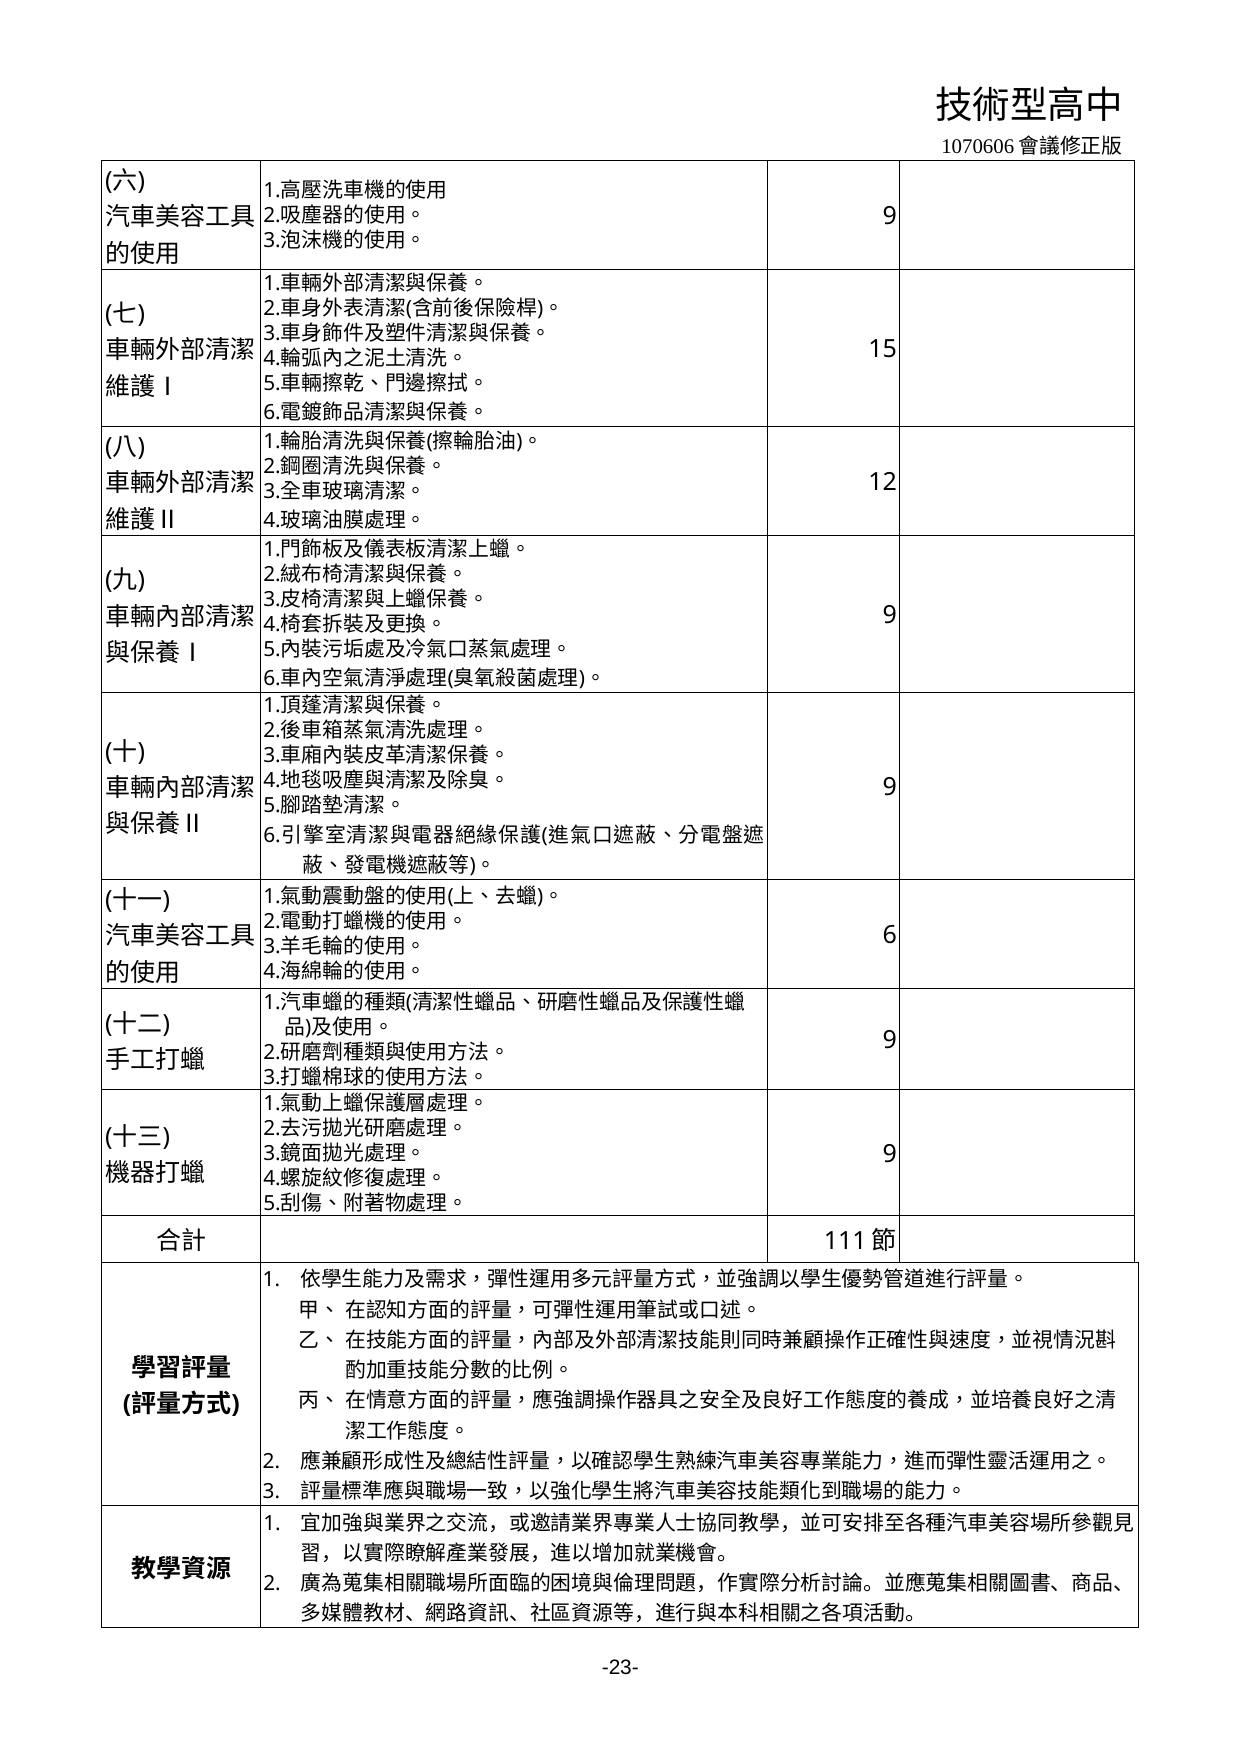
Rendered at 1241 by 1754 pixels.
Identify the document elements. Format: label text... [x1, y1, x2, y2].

table_cell [900, 270, 1134, 426]
table_cell (七) 車輛外部清潔維護Ⅰ [102, 270, 260, 426]
table_cell 9 [768, 161, 899, 269]
table_cell (九) 車輛內部清潔與保養Ⅰ [102, 536, 260, 692]
table_cell [900, 693, 1134, 878]
table_cell 教學資源 [102, 1506, 260, 1627]
table_cell (十二) 手工打蠟 [102, 989, 260, 1089]
table_cell 1.氣動震動盤的使用(上、去蠟)。 2.電動打蠟機的使用。 3.羊毛輪的使用。 4.海綿輪的使用。 [261, 880, 767, 988]
table_cell 15 [768, 270, 899, 426]
table_cell [900, 427, 1134, 535]
table_cell 依學生能力及需求，彈性運用多元評量方式，並強調以學生優勢管道進行評量。 在認知方面的評量，可彈性運用筆試或口述。 在技能方面的評量，內部及外部清潔技能則同時兼顧操作正確性與速度，並視情況斟酌加重技能分數的比例。 在情意方面的評量，應強調操作器具之安全及良好工作態度的養成，並培養良好之清潔工作態度。 應兼顧形成性及總結性評量，以確認學生熟練汽車美容專業能力，進而彈性靈活運用之。 評量標準應與職場一致，以強化學生將汽車美容技能類化到職場的能力。 [261, 1263, 1138, 1505]
table_cell (十) 車輛內部清潔與保養Ⅱ [102, 693, 260, 878]
table_cell (十一) 汽車美容工具的使用 [102, 880, 260, 988]
table_cell 合計 [102, 1216, 260, 1262]
table_cell [900, 880, 1134, 988]
table_cell (十三) 機器打蠟 [102, 1090, 260, 1215]
table_cell 學習評量 (評量方式) [102, 1263, 260, 1505]
table_cell 111節 [768, 1216, 899, 1262]
table_cell (六) 汽車美容工具的使用 [102, 161, 260, 269]
table_cell 1.氣動上蠟保護層處理。 2.去污拋光研磨處理。 3.鏡面拋光處理。 4.螺旋紋修復處理。 5.刮傷、附著物處理。 [261, 1090, 767, 1215]
table_cell 1.車輛外部清潔與保養。 2.車身外表清潔(含前後保險桿)。 3.車身飾件及塑件清潔與保養。 4.輪弧內之泥土清洗。 5.車輛擦乾、門邊擦拭。 6.電鍍飾品清潔與保養。 [261, 270, 767, 426]
table_cell 12 [768, 427, 899, 535]
table_cell [261, 1216, 767, 1262]
table_cell [900, 536, 1134, 692]
table_cell 1.汽車蠟的種類(清潔性蠟品、研磨性蠟品及保護性蠟品)及使用。 2.研磨劑種類與使用方法。 3.打蠟棉球的使用方法。 [261, 989, 767, 1089]
table_cell 9 [768, 989, 899, 1089]
table_cell 1.頂蓬清潔與保養。 2.後車箱蒸氣清洗處理。 3.車廂內裝皮革清潔保養。 4.地毯吸塵與清潔及除臭。 5.腳踏墊清潔。 6.引擎室清潔與電器絕緣保護(進氣口遮蔽、分電盤遮蔽、發電機遮蔽等)。 [261, 693, 767, 878]
table_cell 9 [768, 693, 899, 878]
table_cell 1.輪胎清洗與保養(擦輪胎油)。 2.鋼圈清洗與保養。 3.全車玻璃清潔。 4.玻璃油膜處理。 [261, 427, 767, 535]
table_cell [900, 1216, 1134, 1262]
table_cell 9 [768, 536, 899, 692]
table_cell [900, 161, 1134, 269]
table_cell 6 [768, 880, 899, 988]
table_cell 1.高壓洗車機的使用 2.吸塵器的使用。 3.泡沫機的使用。 [261, 161, 767, 269]
table_cell [900, 989, 1134, 1089]
table_cell [900, 1090, 1134, 1215]
table_cell 9 [768, 1090, 899, 1215]
table_cell (八) 車輛外部清潔維護Ⅱ [102, 427, 260, 535]
table_cell 1.門飾板及儀表板清潔上蠟。 2.絨布椅清潔與保養。 3.皮椅清潔與上蠟保養。 4.椅套拆裝及更換。 5.內裝污垢處及冷氣口蒸氣處理。 6.車內空氣清淨處理(臭氧殺菌處理)。 [261, 536, 767, 692]
table_cell 宜加強與業界之交流，或邀請業界專業人士協同教學，並可安排至各種汽車美容場所參觀見習，以實際瞭解產業發展，進以增加就業機會。 廣為蒐集相關職場所面臨的困境與倫理問題，作實際分析討論。並應蒐集相關圖書、商品、多媒體教材、網路資訊、社區資源等，進行與本科相關之各項活動。 [261, 1506, 1138, 1627]
